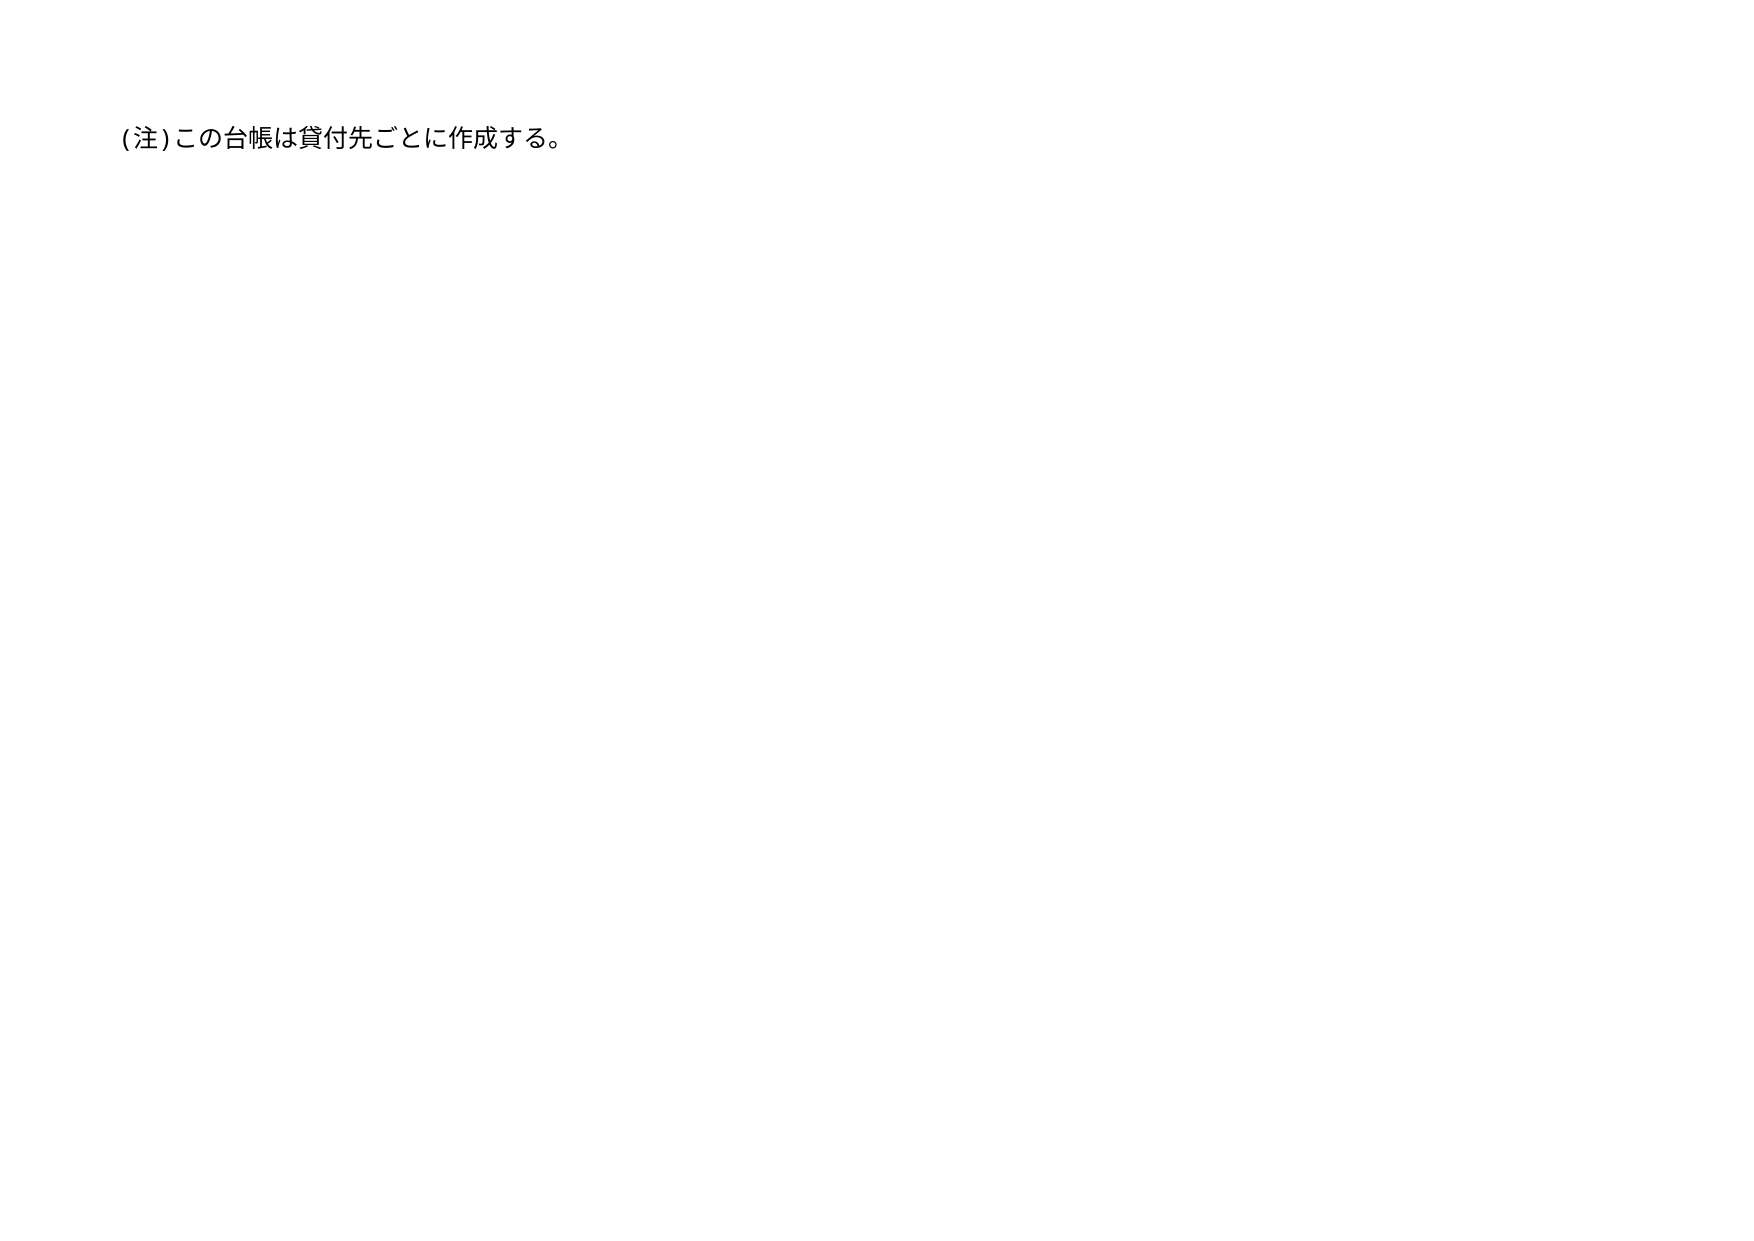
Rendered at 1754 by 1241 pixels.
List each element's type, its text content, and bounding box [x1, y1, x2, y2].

text (注)この台帳は貸付先ごとに作成する。 [118, 118, 1636, 154]
